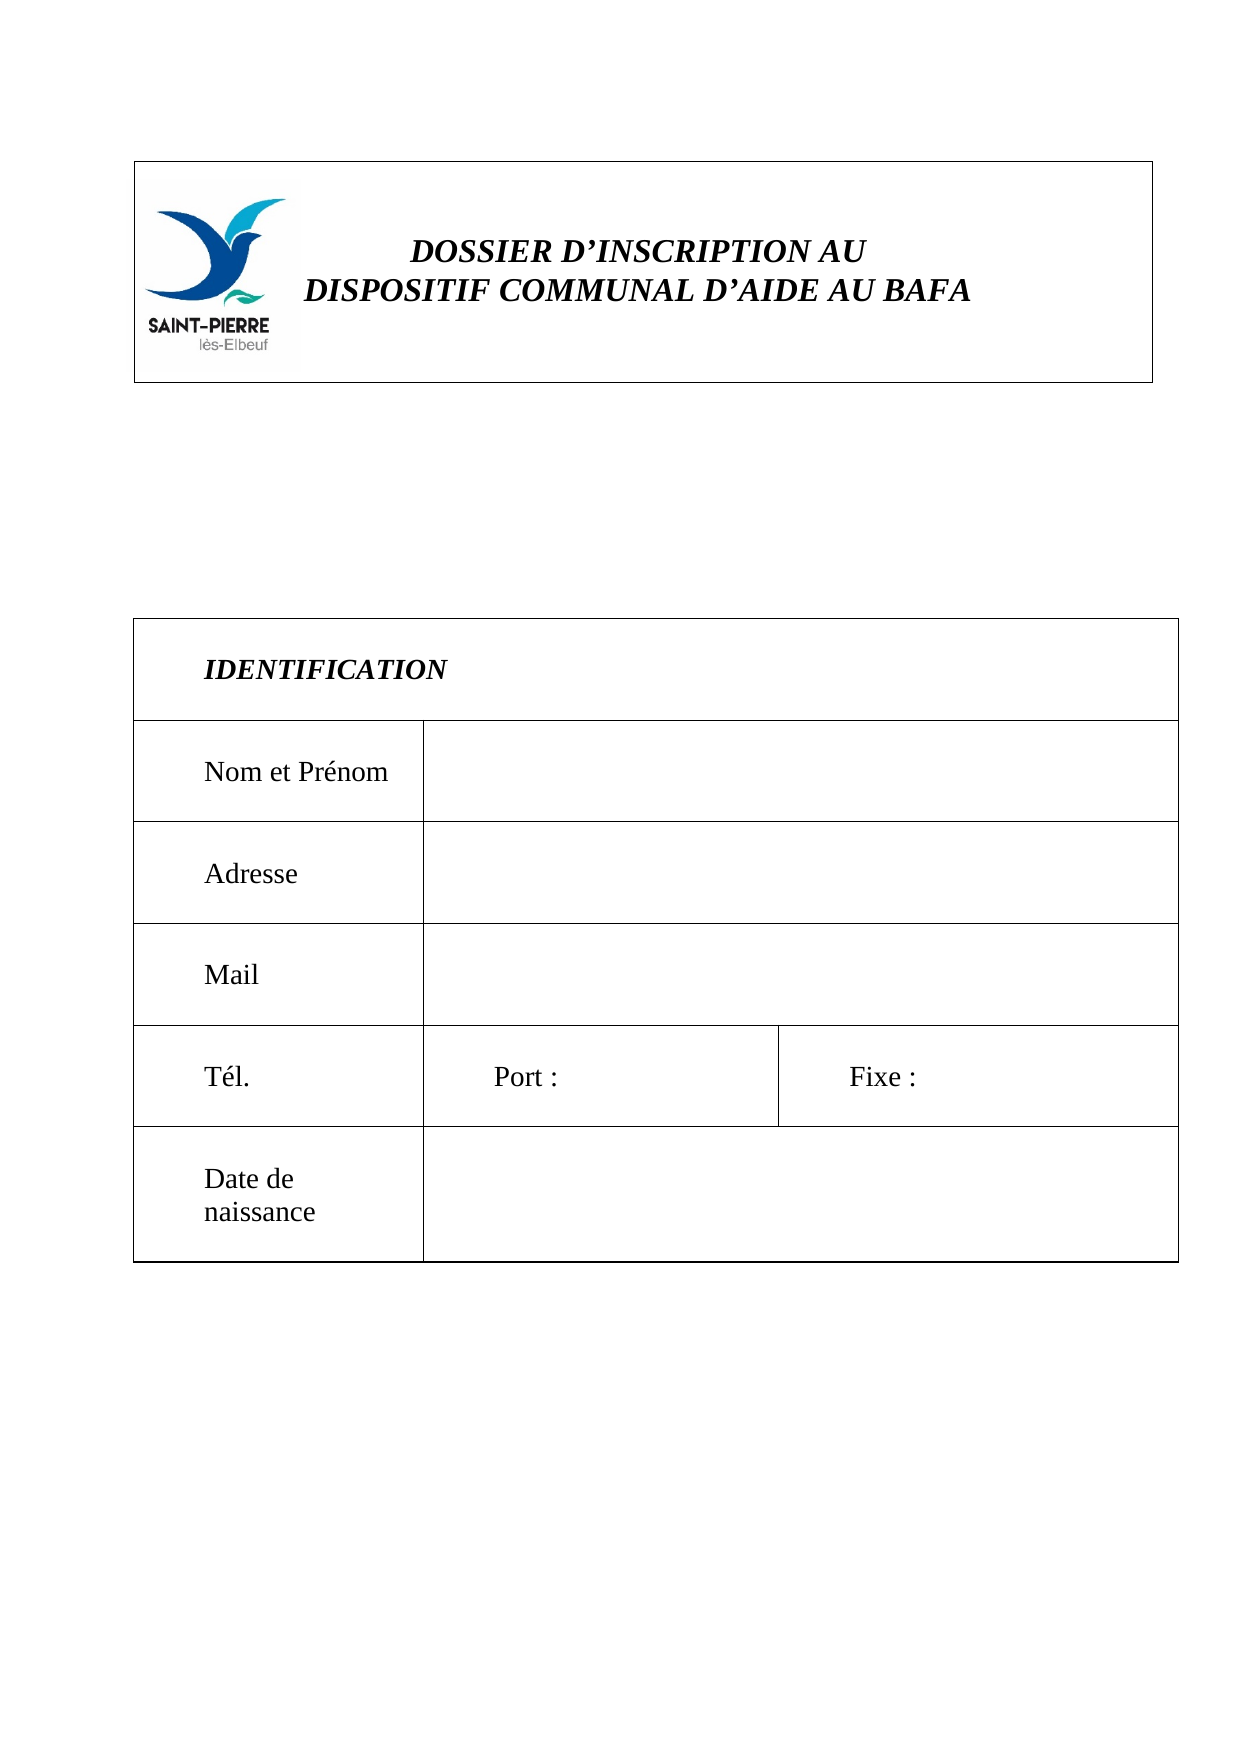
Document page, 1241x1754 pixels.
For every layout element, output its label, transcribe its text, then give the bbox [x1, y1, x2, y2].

table_cell Date de naissance [134, 1127, 423, 1261]
table_cell [424, 721, 1178, 821]
table_cell Port : [424, 1026, 778, 1126]
table_cell [424, 822, 1178, 923]
text DISPOSITIF COMMUNAL D’AIDE AU BAFA [302, 267, 1152, 308]
table_header IDENTIFICATION [134, 619, 1178, 719]
table_cell [424, 1127, 1178, 1261]
table_cell Mail [134, 924, 423, 1024]
table_cell [424, 924, 1178, 1024]
text DOSSIER D’INSCRIPTION AU [302, 228, 1152, 267]
table_cell Tél. [134, 1026, 423, 1126]
table_cell Nom et Prénom [134, 721, 423, 821]
table_cell Fixe : [779, 1026, 1178, 1126]
table_cell Adresse [134, 822, 423, 923]
